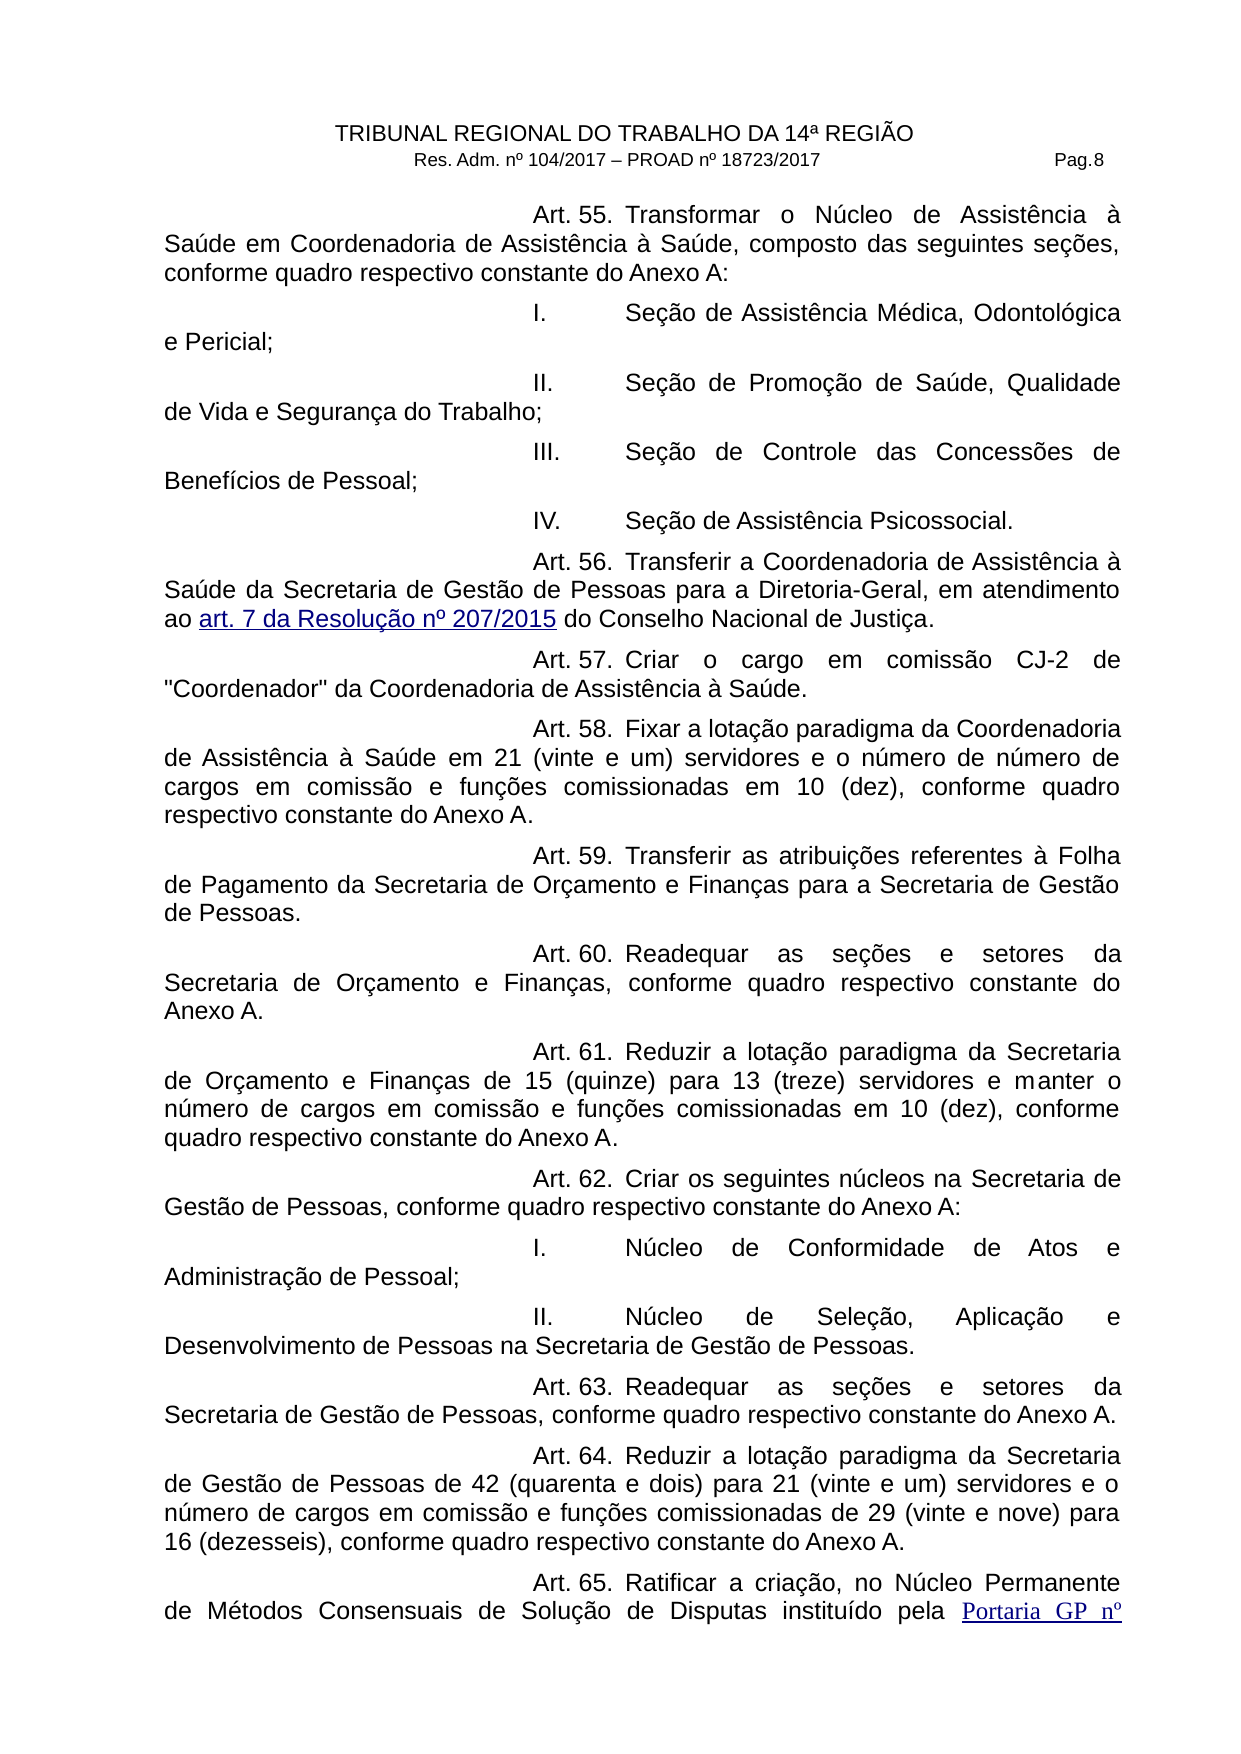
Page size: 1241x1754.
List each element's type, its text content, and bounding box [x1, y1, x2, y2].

list Criar o cargo em comissão CJ-2 de "Coordenador" da Coordenadoria de Assistência à Saúde. [164, 645, 1121, 702]
list Transformar o Núcleo de Assistência à Saúde em Coordenadoria de Assistência à Saúde, composto das seguintes seções, conforme quadro respectivo constante do Anexo A: [164, 200, 1121, 287]
list Seção de Assistência Médica, Odontológica e Pericial; [164, 298, 1121, 356]
list Seção de Controle das Concessões de Benefícios de Pessoal; [164, 437, 1121, 494]
list Readequar as seções e setores da Secretaria de Orçamento e Finanças, conforme quadro respectivo constante do Anexo A. [164, 939, 1121, 1025]
list Reduzir a lotação paradigma da Secretaria de Gestão de Pessoas de 42 (quarenta e dois) para 21 (vinte e um) servidores e o número de cargos em comissão e funções comissionadas de 29 (vinte e nove) para 16 (dezesseis), conforme quadro respectivo constante do Anexo A. [164, 1441, 1121, 1556]
list Núcleo de Seleção, Aplicação e Desenvolvimento de Pessoas na Secretaria de Gestão de Pessoas. [164, 1302, 1121, 1360]
list Transferir a Coordenadoria de Assistência à Saúde da Secretaria de Gestão de Pessoas para a Diretoria-Geral, em atendimento ao art. 7 da Resolução nº 207/2015 do Conselho Nacional de Justiça. [164, 547, 1121, 633]
list Ratificar a criação, no Núcleo Permanente de Métodos Consensuais de Solução de Disputas instituído pela Portaria GP nº [164, 1567, 1121, 1625]
list Fixar a lotação paradigma da Coordenadoria de Assistência à Saúde em 21 (vinte e um) servidores e o número de número de cargos em comissão e funções comissionadas em 10 (dez), conforme quadro respectivo constante do Anexo A. [164, 714, 1121, 829]
list Criar os seguintes núcleos na Secretaria de Gestão de Pessoas, conforme quadro respectivo constante do Anexo A: [164, 1164, 1121, 1221]
list Seção de Promoção de Saúde, Qualidade de Vida e Segurança do Trabalho; [164, 368, 1121, 425]
list Transferir as atribuições referentes à Folha de Pagamento da Secretaria de Orçamento e Finanças para a Secretaria de Gestão de Pessoas. [164, 841, 1121, 927]
list Núcleo de Conformidade de Atos e Administração de Pessoal; [164, 1233, 1121, 1290]
list Reduzir a lotação paradigma da Secretaria de Orçamento e Finanças de 15 (quinze) para 13 (treze) servidores e manter o número de cargos em comissão e funções comissionadas em 10 (dez), conforme quadro respectivo constante do Anexo A. [164, 1037, 1121, 1152]
list Seção de Assistência Psicossocial. [164, 506, 1121, 535]
list Readequar as seções e setores da Secretaria de Gestão de Pessoas, conforme quadro respectivo constante do Anexo A. [164, 1371, 1121, 1429]
